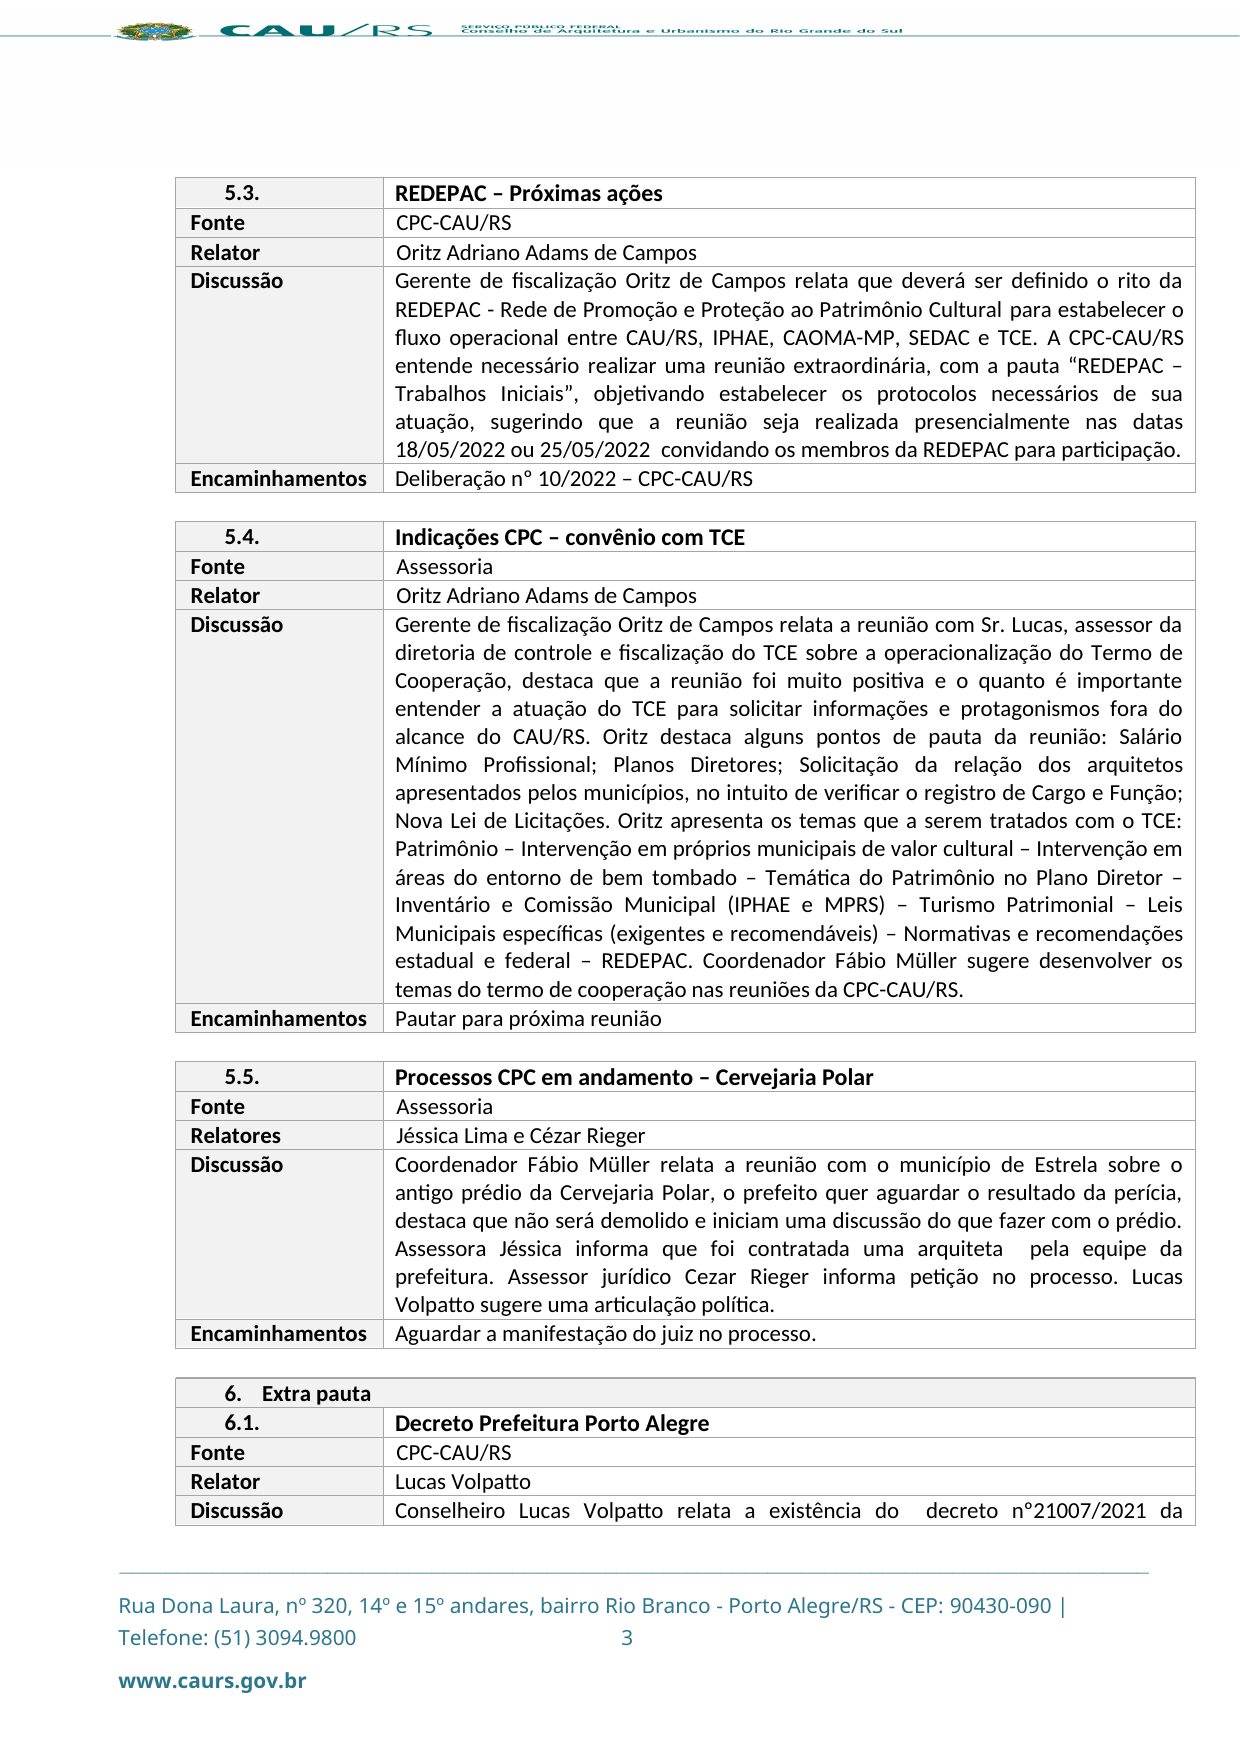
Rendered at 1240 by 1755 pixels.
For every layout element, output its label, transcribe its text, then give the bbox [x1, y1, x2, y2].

table_cell Jéssica Lima e Cézar Rieger [384, 1121, 1195, 1149]
table_cell Decreto Prefeitura Porto Alegre [384, 1408, 1195, 1437]
table_cell Relator [176, 581, 383, 609]
table_cell [176, 1408, 383, 1437]
table_cell Fonte [176, 1092, 383, 1120]
table_cell Discussão [176, 267, 383, 463]
table_cell Oritz Adriano Adams de Campos [384, 238, 1195, 266]
table_cell Fonte [176, 209, 383, 237]
table_cell [176, 522, 383, 551]
table_cell Discussão [176, 1150, 383, 1318]
table_cell Gerente de fiscalização Oritz de Campos relata a reunião com Sr. Lucas, assessor da diretoria de controle e fiscalização do TCE sobre a operacionalização do Termo de Cooperação, destaca que a reunião foi muito positiva e o quanto é importante entender a atuação do TCE para solicitar informações e protagonismos fora do alcance do CAU/RS. Oritz destaca alguns pontos de pauta da reunião: Salário Mínimo Profissional; Planos Diretores; Solicitação da relação dos arquitetos apresentados pelos municípios, no intuito de verificar o registro de Cargo e Função; Nova Lei de Licitações. Oritz apresenta os temas que a serem tratados com o TCE: Patrimônio – Intervenção em próprios municipais de valor cultural – Intervenção em áreas do entorno de bem tombado – Temática do Patrimônio no Plano Diretor – Inventário e Comissão Municipal (IPHAE e MPRS) – Turismo Patrimonial – Leis Municipais específicas (exigentes e recomendáveis) – Normativas e recomendações estadual e federal – REDEPAC. Coordenador Fábio Müller sugere desenvolver os temas do termo de cooperação nas reuniões da CPC-CAU/RS. [384, 610, 1195, 1003]
table_cell [176, 493, 1196, 521]
table_cell Discussão [176, 610, 383, 1003]
table_cell Aguardar a manifestação do juiz no processo. [384, 1320, 1195, 1347]
table_cell Assessoria [384, 552, 1195, 580]
table_cell CPC-CAU/RS [384, 209, 1195, 237]
table_cell [176, 1033, 1196, 1061]
table_cell Conselheiro Lucas Volpatto relata a existência do decreto nº21007/2021 da [384, 1496, 1195, 1524]
table_cell Encaminhamentos [176, 1004, 383, 1032]
table_cell Oritz Adriano Adams de Campos [384, 581, 1195, 609]
table_cell CPC-CAU/RS [384, 1438, 1195, 1466]
table_cell REDEPAC – Próximas ações [384, 178, 1195, 207]
table_cell Encaminhamentos [176, 1320, 383, 1347]
table_cell [176, 178, 383, 207]
table_cell Relatores [176, 1121, 383, 1149]
table_cell Discussão [176, 1496, 383, 1524]
table_cell Relator [176, 238, 383, 266]
table_header Extra pauta [176, 1379, 1195, 1407]
table_cell Fonte [176, 1438, 383, 1466]
table_cell Gerente de fiscalização Oritz de Campos relata que deverá ser definido o rito da REDEPAC - Rede de Promoção e Proteção ao Patrimônio Cultural para estabelecer o fluxo operacional entre CAU/RS, IPHAE, CAOMA-MP, SEDAC e TCE. A CPC-CAU/RS entende necessário realizar uma reunião extraordinária, com a pauta “REDEPAC – Trabalhos Iniciais”, objetivando estabelecer os protocolos necessários de sua atuação, sugerindo que a reunião seja realizada presencialmente nas datas 18/05/2022 ou 25/05/2022 convidando os membros da REDEPAC para participação. [384, 267, 1195, 463]
table_cell Coordenador Fábio Müller relata a reunião com o município de Estrela sobre o antigo prédio da Cervejaria Polar, o prefeito quer aguardar o resultado da perícia, destaca que não será demolido e iniciam uma discussão do que fazer com o prédio. Assessora Jéssica informa que foi contratada uma arquiteta pela equipe da prefeitura. Assessor jurídico Cezar Rieger informa petição no processo. Lucas Volpatto sugere uma articulação política. [384, 1150, 1195, 1318]
table_cell Lucas Volpatto [384, 1467, 1195, 1495]
table_cell Indicações CPC – convênio com TCE [384, 522, 1195, 551]
table_cell Encaminhamentos [176, 464, 383, 492]
table_cell Pautar para próxima reunião [384, 1004, 1195, 1032]
table_cell Processos CPC em andamento – Cervejaria Polar [384, 1062, 1195, 1091]
table_cell Deliberação nº 10/2022 – CPC-CAU/RS [384, 464, 1195, 492]
table_cell [176, 1062, 383, 1091]
table_cell Assessoria [384, 1092, 1195, 1120]
table_cell [176, 1349, 1196, 1377]
table_cell Relator [176, 1467, 383, 1495]
table_cell Fonte [176, 552, 383, 580]
